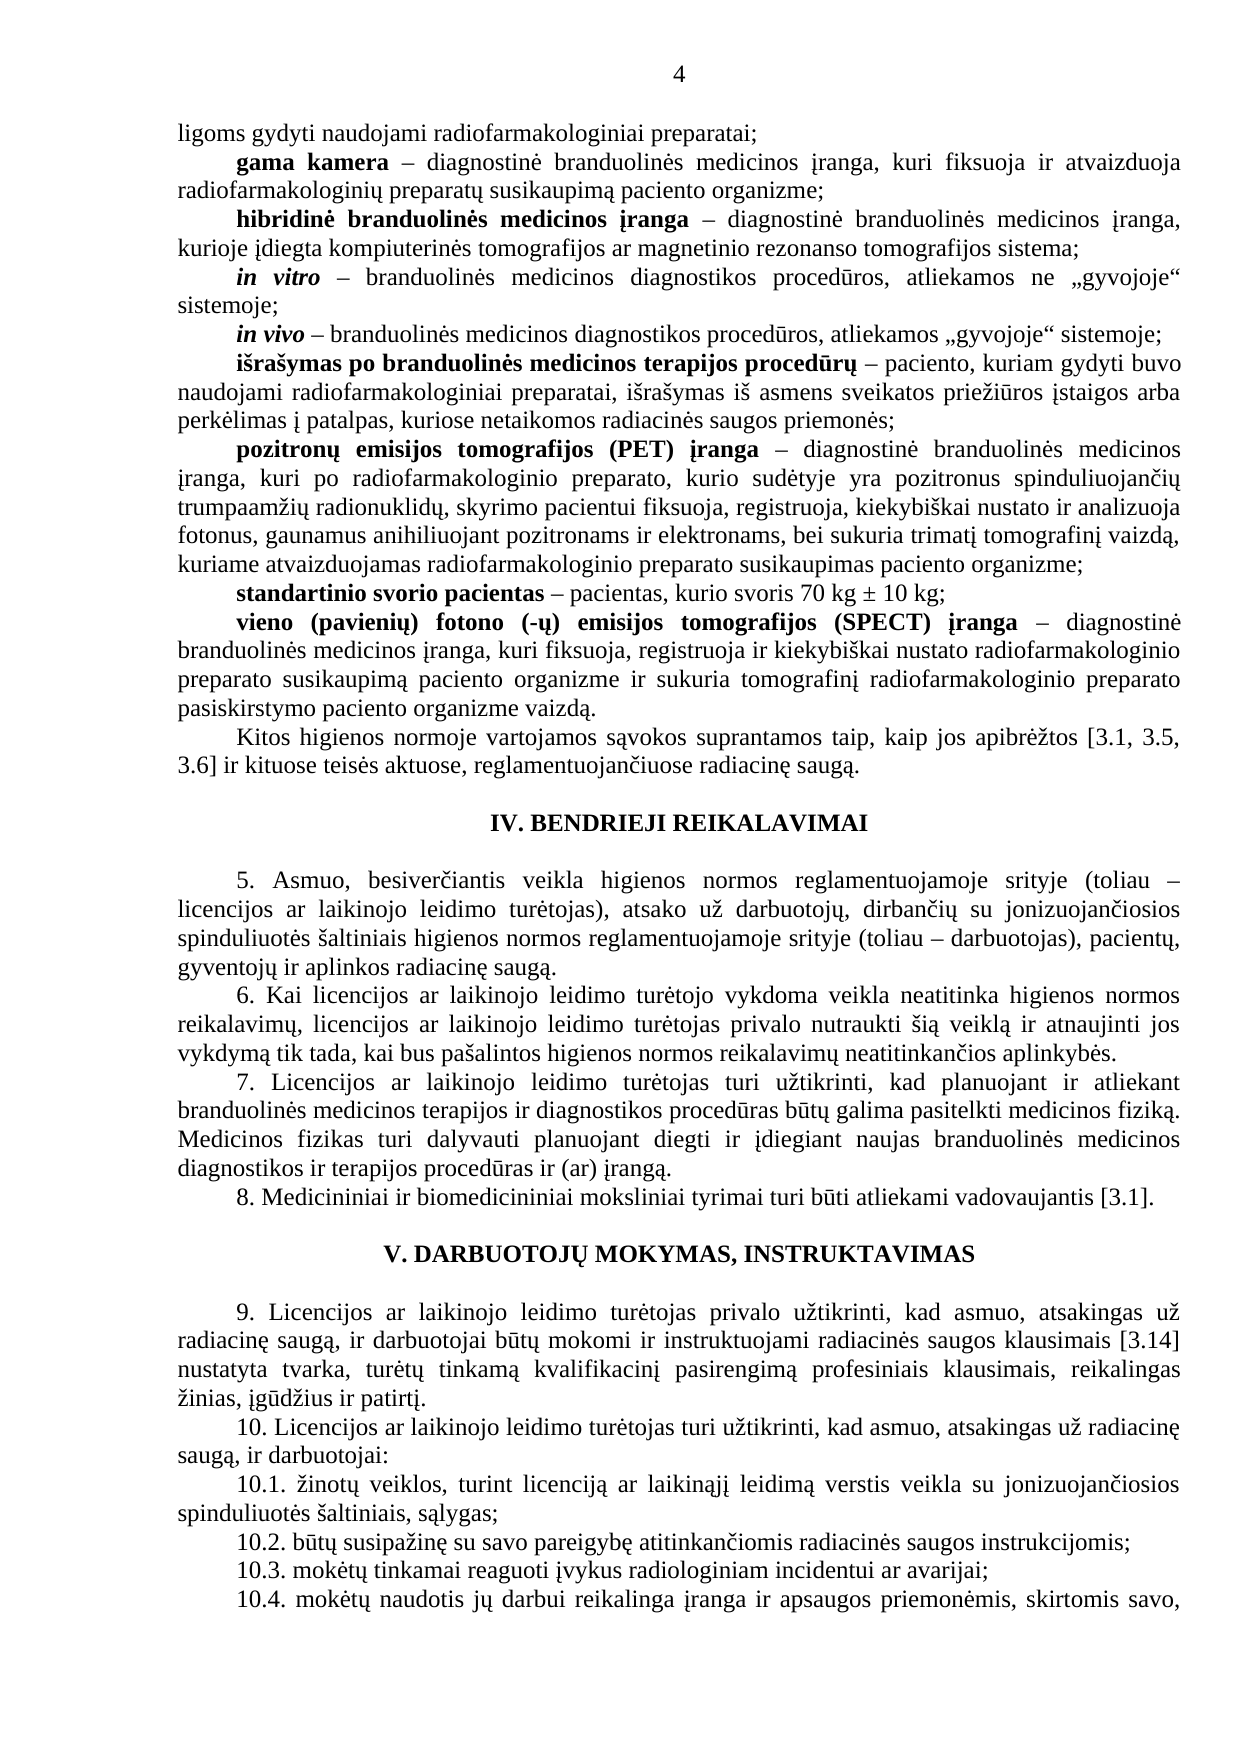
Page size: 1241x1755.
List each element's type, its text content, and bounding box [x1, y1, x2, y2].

text gama kamera – diagnostinė branduolinės medicinos įranga, kuri fiksuoja ir atvaizduoja radiofarmakologinių preparatų susikaupimą paciento organizme; [177, 147, 1181, 204]
text 5. Asmuo, besiverčiantis veikla higienos normos reglamentuojamoje srityje (toliau – licencijos ar laikinojo leidimo turėtojas), atsako už darbuotojų, dirbančių su jonizuojančiosios spinduliuotės šaltiniais higienos normos reglamentuojamoje srityje (toliau – darbuotojas), pacientų, gyventojų ir aplinkos radiacinę saugą. [177, 866, 1181, 981]
text ligoms gydyti naudojami radiofarmakologiniai preparatai; [177, 118, 1181, 147]
text 9. Licencijos ar laikinojo leidimo turėtojas privalo užtikrinti, kad asmuo, atsakingas už radiacinę saugą, ir darbuotojai būtų mokomi ir instruktuojami radiacinės saugos klausimais [3.14] nustatyta tvarka, turėtų tinkamą kvalifikacinį pasirengimą profesiniais klausimais, reikalingas žinias, įgūdžius ir patirtį. [177, 1297, 1181, 1412]
text 10. Licencijos ar laikinojo leidimo turėtojas turi užtikrinti, kad asmuo, atsakingas už radiacinę saugą, ir darbuotojai: [177, 1412, 1181, 1469]
text 6. Kai licencijos ar laikinojo leidimo turėtojo vykdoma veikla neatitinka higienos normos reikalavimų, licencijos ar laikinojo leidimo turėtojas privalo nutraukti šią veiklą ir atnaujinti jos vykdymą tik tada, kai bus pašalintos higienos normos reikalavimų neatitinkančios aplinkybės. [177, 981, 1181, 1067]
text 10.3. mokėtų tinkamai reaguoti įvykus radiologiniam incidentui ar avarijai; [177, 1556, 1181, 1584]
text IV. BENDRIEJI REIKALAVIMAI [177, 808, 1181, 837]
text 7. Licencijos ar laikinojo leidimo turėtojas turi užtikrinti, kad planuojant ir atliekant branduolinės medicinos terapijos ir diagnostikos procedūras būtų galima pasitelkti medicinos fiziką. Medicinos fizikas turi dalyvauti planuojant diegti ir įdiegiant naujas branduolinės medicinos diagnostikos ir terapijos procedūras ir (ar) įrangą. [177, 1067, 1181, 1182]
text hibridinė branduolinės medicinos įranga – diagnostinė branduolinės medicinos įranga, kurioje įdiegta kompiuterinės tomografijos ar magnetinio rezonanso tomografijos sistema; [177, 204, 1181, 262]
text 8. Medicininiai ir biomedicininiai moksliniai tyrimai turi būti atliekami vadovaujantis [3.1]. [177, 1182, 1181, 1211]
text in vivo – branduolinės medicinos diagnostikos procedūros, atliekamos „gyvojoje“ sistemoje; [177, 319, 1181, 348]
text išrašymas po branduolinės medicinos terapijos procedūrų – paciento, kuriam gydyti buvo naudojami radiofarmakologiniai preparatai, išrašymas iš asmens sveikatos priežiūros įstaigos arba perkėlimas į patalpas, kuriose netaikomos radiacinės saugos priemonės; [177, 348, 1181, 434]
text Kitos higienos normoje vartojamos sąvokos suprantamos taip, kaip jos apibrėžtos [3.1, 3.5, 3.6] ir kituose teisės aktuose, reglamentuojančiuose radiacinę saugą. [177, 722, 1181, 779]
text V. DARBUOTOJŲ MOKYMAS, INSTRUKTAVIMAS [177, 1239, 1181, 1268]
text 10.2. būtų susipažinę su savo pareigybę atitinkančiomis radiacinės saugos instrukcijomis; [177, 1527, 1181, 1556]
text 10.1. žinotų veiklos, turint licenciją ar laikinąjį leidimą verstis veikla su jonizuojančiosios spinduliuotės šaltiniais, sąlygas; [177, 1469, 1181, 1527]
text standartinio svorio pacientas – pacientas, kurio svoris 70 kg ± 10 kg; [177, 578, 1181, 607]
text vieno (pavienių) fotono (-ų) emisijos tomografijos (SPECT) įranga – diagnostinė branduolinės medicinos įranga, kuri fiksuoja, registruoja ir kiekybiškai nustato radiofarmakologinio preparato susikaupimą paciento organizme ir sukuria tomografinį radiofarmakologinio preparato pasiskirstymo paciento organizme vaizdą. [177, 607, 1181, 722]
text pozitronų emisijos tomografijos (PET) įranga – diagnostinė branduolinės medicinos įranga, kuri po radiofarmakologinio preparato, kurio sudėtyje yra pozitronus spinduliuojančių trumpaamžių radionuklidų, skyrimo pacientui fiksuoja, registruoja, kiekybiškai nustato ir analizuoja fotonus, gaunamus anihiliuojant pozitronams ir elektronams, bei sukuria trimatį tomografinį vaizdą, kuriame atvaizduojamas radiofarmakologinio preparato susikaupimas paciento organizme; [177, 434, 1181, 578]
text 10.4. mokėtų naudotis jų darbui reikalinga įranga ir apsaugos priemonėmis, skirtomis savo, [177, 1584, 1181, 1613]
text in vitro – branduolinės medicinos diagnostikos procedūros, atliekamos ne „gyvojoje“ sistemoje; [177, 262, 1181, 319]
